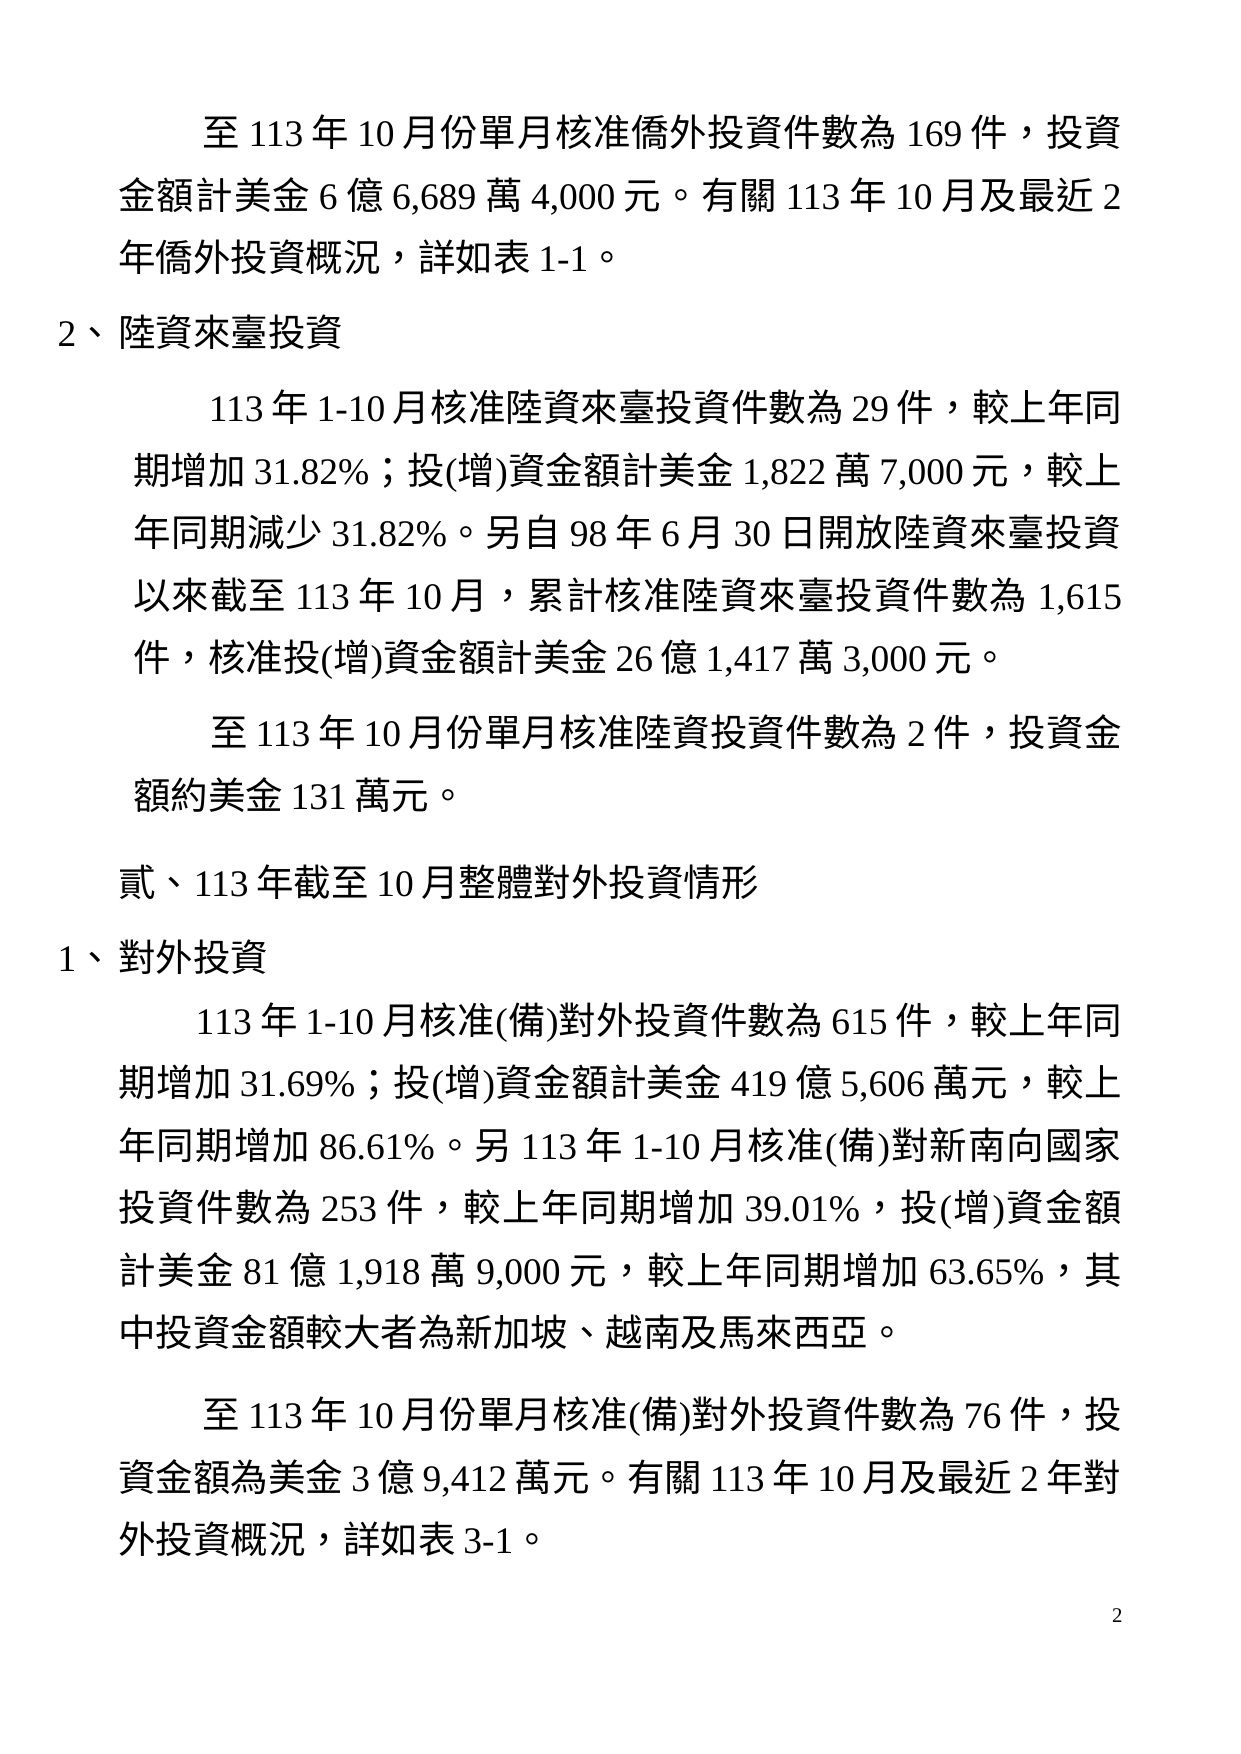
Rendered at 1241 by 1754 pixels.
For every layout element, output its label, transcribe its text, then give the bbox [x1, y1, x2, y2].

text 至113年10月份單月核准陸資投資件數為2件，投資金額約美金131萬元。 [133, 689, 1122, 814]
list 陸資來臺投資 [57, 289, 1122, 351]
text 113年1-10月核准陸資來臺投資件數為29件，較上年同期增加31.82%；投(增)資金額計美金1,822萬7,000元，較上年同期減少31.82%。另自98年6月30日開放陸資來臺投資以來截至113年10月，累計核准陸資來臺投資件數為1,615件，核准投(增)資金額計美金26億1,417萬3,000元。 [133, 364, 1122, 676]
text 至113年10月份單月核准僑外投資件數為169件，投資金額計美金6億6,689萬4,000元。有關113年10月及最近2年僑外投資概況，詳如表1-1。 [118, 89, 1122, 276]
text 113年1-10月核准(備)對外投資件數為615件，較上年同期增加31.69%；投(增)資金額計美金419億5,606萬元，較上年同期增加86.61%。另113年1-10月核准(備)對新南向國家投資件數為253件，較上年同期增加39.01%，投(增)資金額計美金81億1,918萬9,000元，較上年同期增加63.65%，其中投資金額較大者為新加坡、越南及馬來西亞。 [118, 976, 1122, 1351]
text 至113年10月份單月核准(備)對外投資件數為76件，投資金額為美金3億9,412萬元。有關113年10月及最近2年對外投資概況，詳如表3-1。 [118, 1371, 1122, 1558]
list 113年截至10月整體對外投資情形 [118, 839, 1122, 901]
list 對外投資 [57, 914, 1122, 976]
